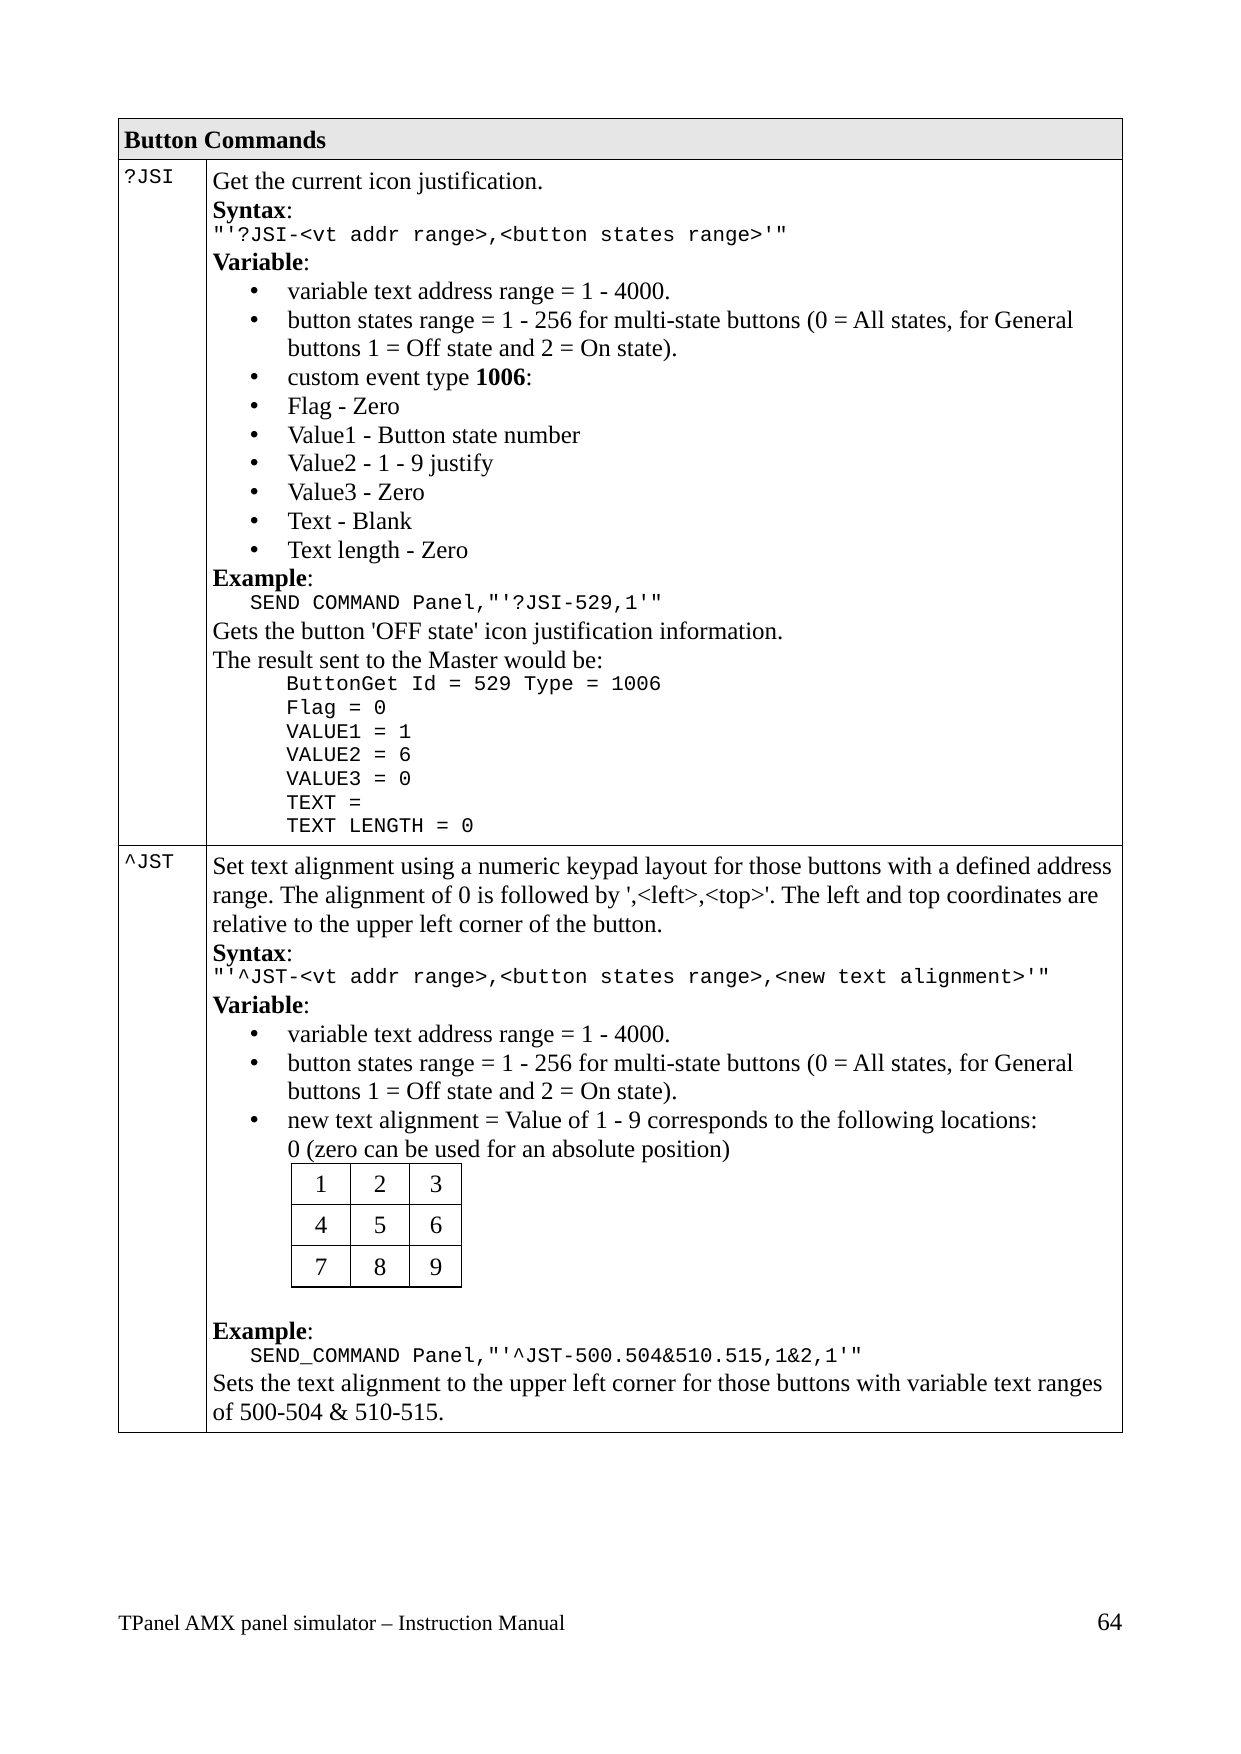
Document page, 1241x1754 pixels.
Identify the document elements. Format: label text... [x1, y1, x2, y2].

table_cell ?JSI [119, 160, 206, 845]
table_header 1 [292, 1164, 350, 1204]
table_cell ^JST [119, 846, 206, 1432]
table_header Button Commands [119, 119, 1122, 159]
table_cell Set text alignment using a numeric keypad layout for those buttons with a defined address range. The alignment of 0 is followed by ',<left>,<top>'. The left and top coordinates are relative to the upper left corner of the button. Syntax: "'^JST-<vt addr range>,<button states range>,<new text alignment>'" Variable: variable text address range = 1 - 4000. button states range = 1 - 256 for multi-state buttons (0 = All states, for General buttons 1 = Off state and 2 = On state). new text alignment = Value of 1 - 9 corresponds to the following locations: 0 (zero can be used for an absolute position) Example: SEND_COMMAND Panel,"'^JST-500.504&510.515,1&2,1'" Sets the text alignment to the upper left corner for those buttons with variable text ranges of 500-504 & 510-515. [207, 846, 1122, 1432]
table_cell 7 [292, 1246, 350, 1286]
table_cell 6 [410, 1205, 461, 1245]
table_cell 8 [351, 1246, 409, 1286]
table_cell 9 [410, 1246, 461, 1286]
table_cell 5 [351, 1205, 409, 1245]
table_cell 4 [292, 1205, 350, 1245]
table_cell Get the current icon justification. Syntax: "'?JSI-<vt addr range>,<button states range>'" Variable: variable text address range = 1 - 4000. button states range = 1 - 256 for multi-state buttons (0 = All states, for General buttons 1 = Off state and 2 = On state). custom event type 1006: Flag - Zero Value1 - Button state number Value2 - 1 - 9 justify Value3 - Zero Text - Blank Text length - Zero Example: SEND COMMAND Panel,"'?JSI-529,1'" Gets the button 'OFF state' icon justification information. The result sent to the Master would be: ButtonGet Id = 529 Type = 1006 Flag = 0 VALUE1 = 1 VALUE2 = 6 VALUE3 = 0 TEXT = TEXT LENGTH = 0 [207, 160, 1122, 845]
table_header 3 [410, 1164, 461, 1204]
table_header 2 [351, 1164, 409, 1204]
